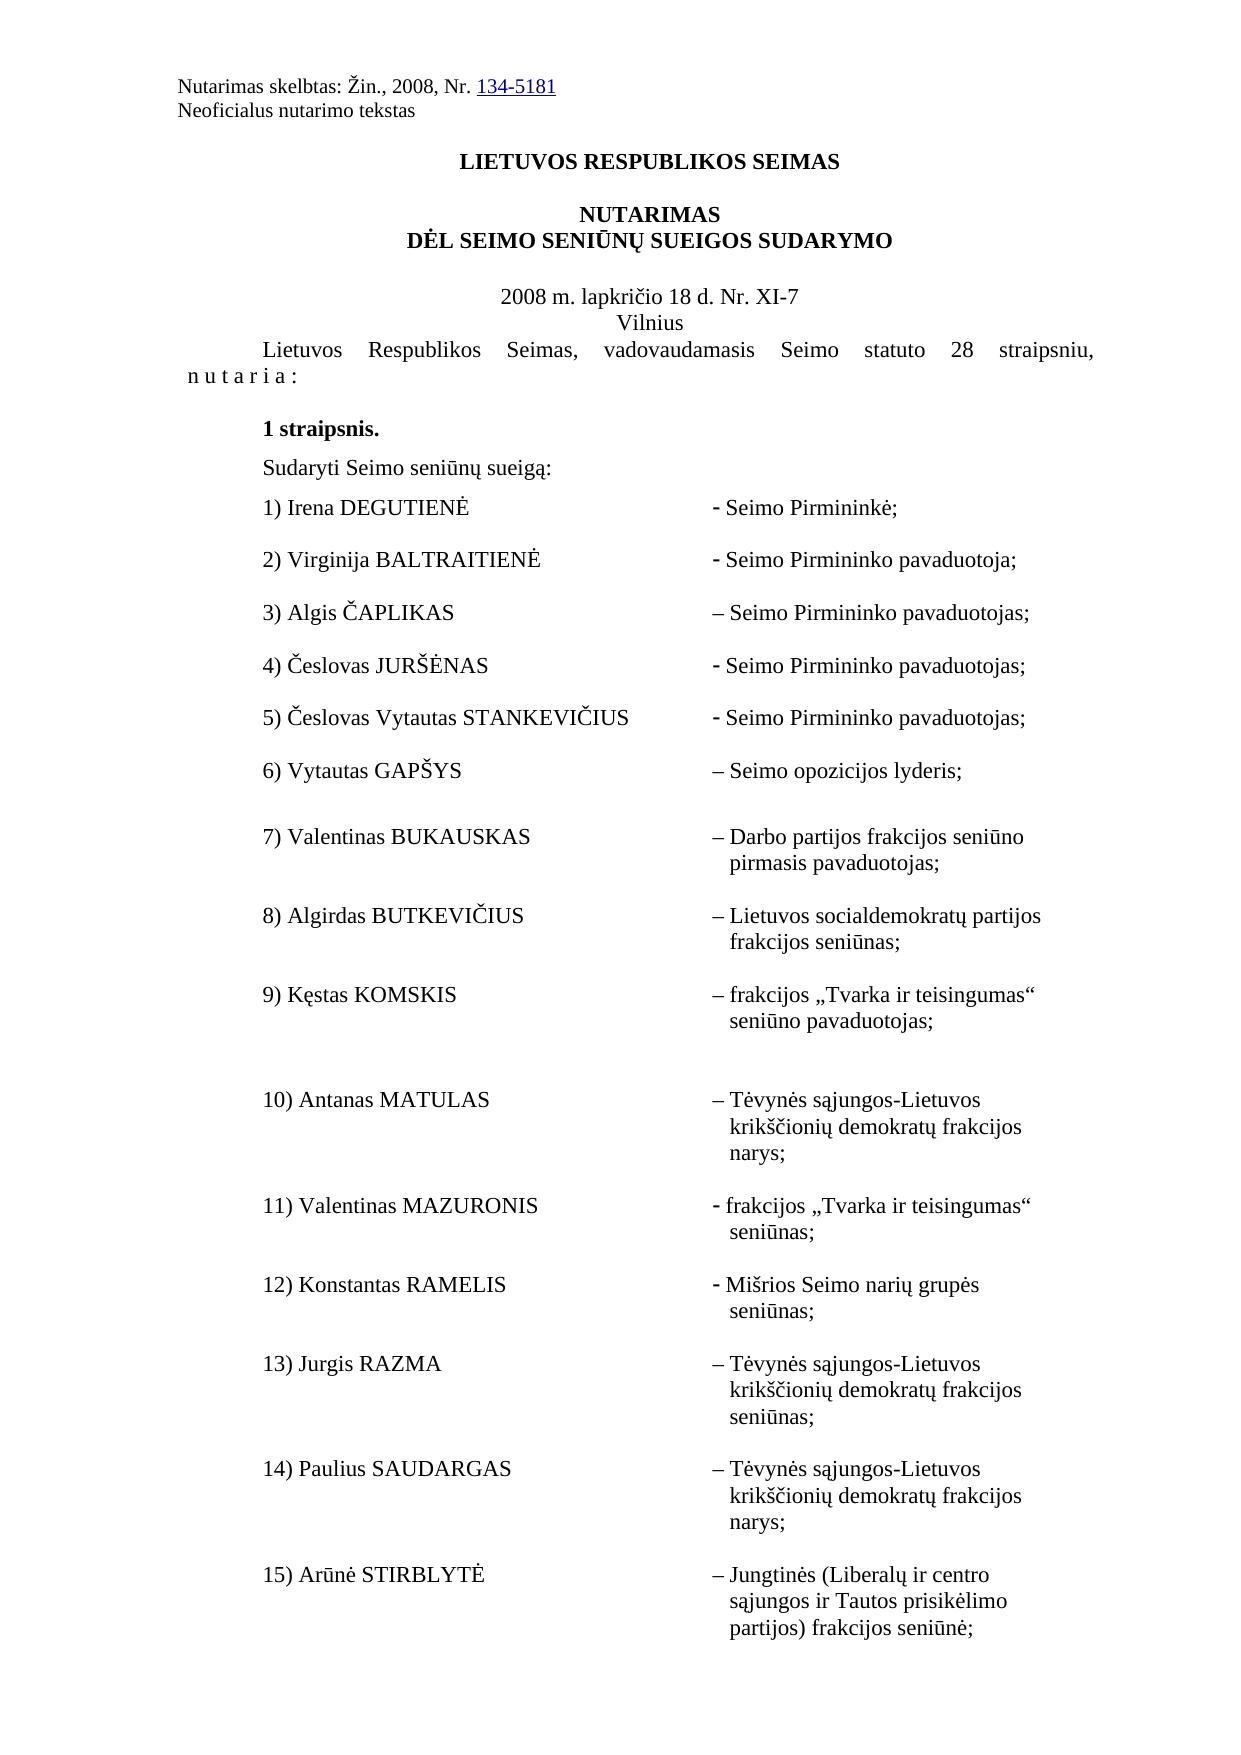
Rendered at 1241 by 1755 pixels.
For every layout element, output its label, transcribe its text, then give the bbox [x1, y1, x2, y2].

text 15) Arūnė STIRBLYTĖ – Jungtinės (Liberalų ir centro [187, 1561, 1120, 1587]
text krikščionių demokratų frakcijos [187, 1376, 1120, 1403]
text 2) Virginija BALTRAITIENĖ  Seimo Pirmininko pavaduotoja; [187, 546, 1120, 573]
text seniūnas; [187, 1218, 1120, 1245]
text Lietuvos Respublikos Seimas, vadovaudamasis Seimo statuto 28 straipsniu, n u t a r i a : [187, 336, 1120, 388]
text narys; [187, 1139, 1120, 1166]
text NUTARIMAS [177, 201, 1122, 227]
text 3) Algis ČAPLIKAS – Seimo Pirmininko pavaduotojas; [187, 599, 1120, 625]
text 1 straipsnis. [187, 415, 1112, 441]
text seniūnas; [187, 1297, 1120, 1324]
text krikščionių demokratų frakcijos [187, 1113, 1120, 1139]
text Nutarimas skelbtas: Žin., 2008, Nr. 134-5181 [177, 74, 1122, 98]
text partijos) frakcijos seniūnė; [187, 1614, 1120, 1640]
text seniūno pavaduotojas; [187, 1007, 1120, 1034]
text 13) Jurgis RAZMA – Tėvynės sąjungos-Lietuvos [187, 1350, 1120, 1376]
text frakcijos seniūnas; [187, 928, 1120, 955]
text LIETUVOS RESPUBLIKOS SEIMAS [177, 148, 1122, 175]
text 12) Konstantas RAMELIS  Mišrios Seimo narių grupės [187, 1271, 1120, 1297]
text 6) Vytautas GAPŠYS – Seimo opozicijos lyderis; [187, 757, 1112, 783]
text 7) Valentinas BUKAUSKAS – Darbo partijos frakcijos seniūno [187, 823, 1120, 849]
text 11) Valentinas MAZURONIS  frakcijos „Tvarka ir teisingumas“ [187, 1192, 1120, 1218]
text 10) Antanas MATULAS – Tėvynės sąjungos-Lietuvos [187, 1087, 1120, 1113]
text 9) Kęstas KOMSKIS – frakcijos „Tvarka ir teisingumas“ [187, 981, 1120, 1007]
text pirmasis pavaduotojas; [187, 849, 1120, 876]
text sąjungos ir Tautos prisikėlimo [187, 1587, 1120, 1614]
text Neoficialus nutarimo tekstas [177, 98, 1122, 122]
text 4) Česlovas JURŠĖNAS  Seimo Pirmininko pavaduotojas; [187, 652, 1120, 678]
text 1) Irena DEGUTIENĖ  Seimo Pirmininkė; [187, 494, 1120, 520]
text narys; [187, 1508, 1120, 1534]
text seniūnas; [187, 1403, 1120, 1429]
text krikščionių demokratų frakcijos [187, 1482, 1120, 1508]
text Sudaryti Seimo seniūnų sueigą: [187, 454, 1118, 481]
text 5) Česlovas Vytautas STANKEVIČIUS  Seimo Pirmininko pavaduotojas; [187, 704, 1120, 731]
text 14) Paulius SAUDARGAS – Tėvynės sąjungos-Lietuvos [187, 1456, 1120, 1482]
text DĖL SEIMO SENIŪNŲ SUEIGOS SUDARYMO [177, 227, 1122, 254]
text 8) Algirdas BUTKEVIČIUS – Lietuvos socialdemokratų partijos [187, 902, 1120, 928]
text 2008 m. lapkričio 18 d. Nr. XI-7 Vilnius [177, 283, 1122, 336]
